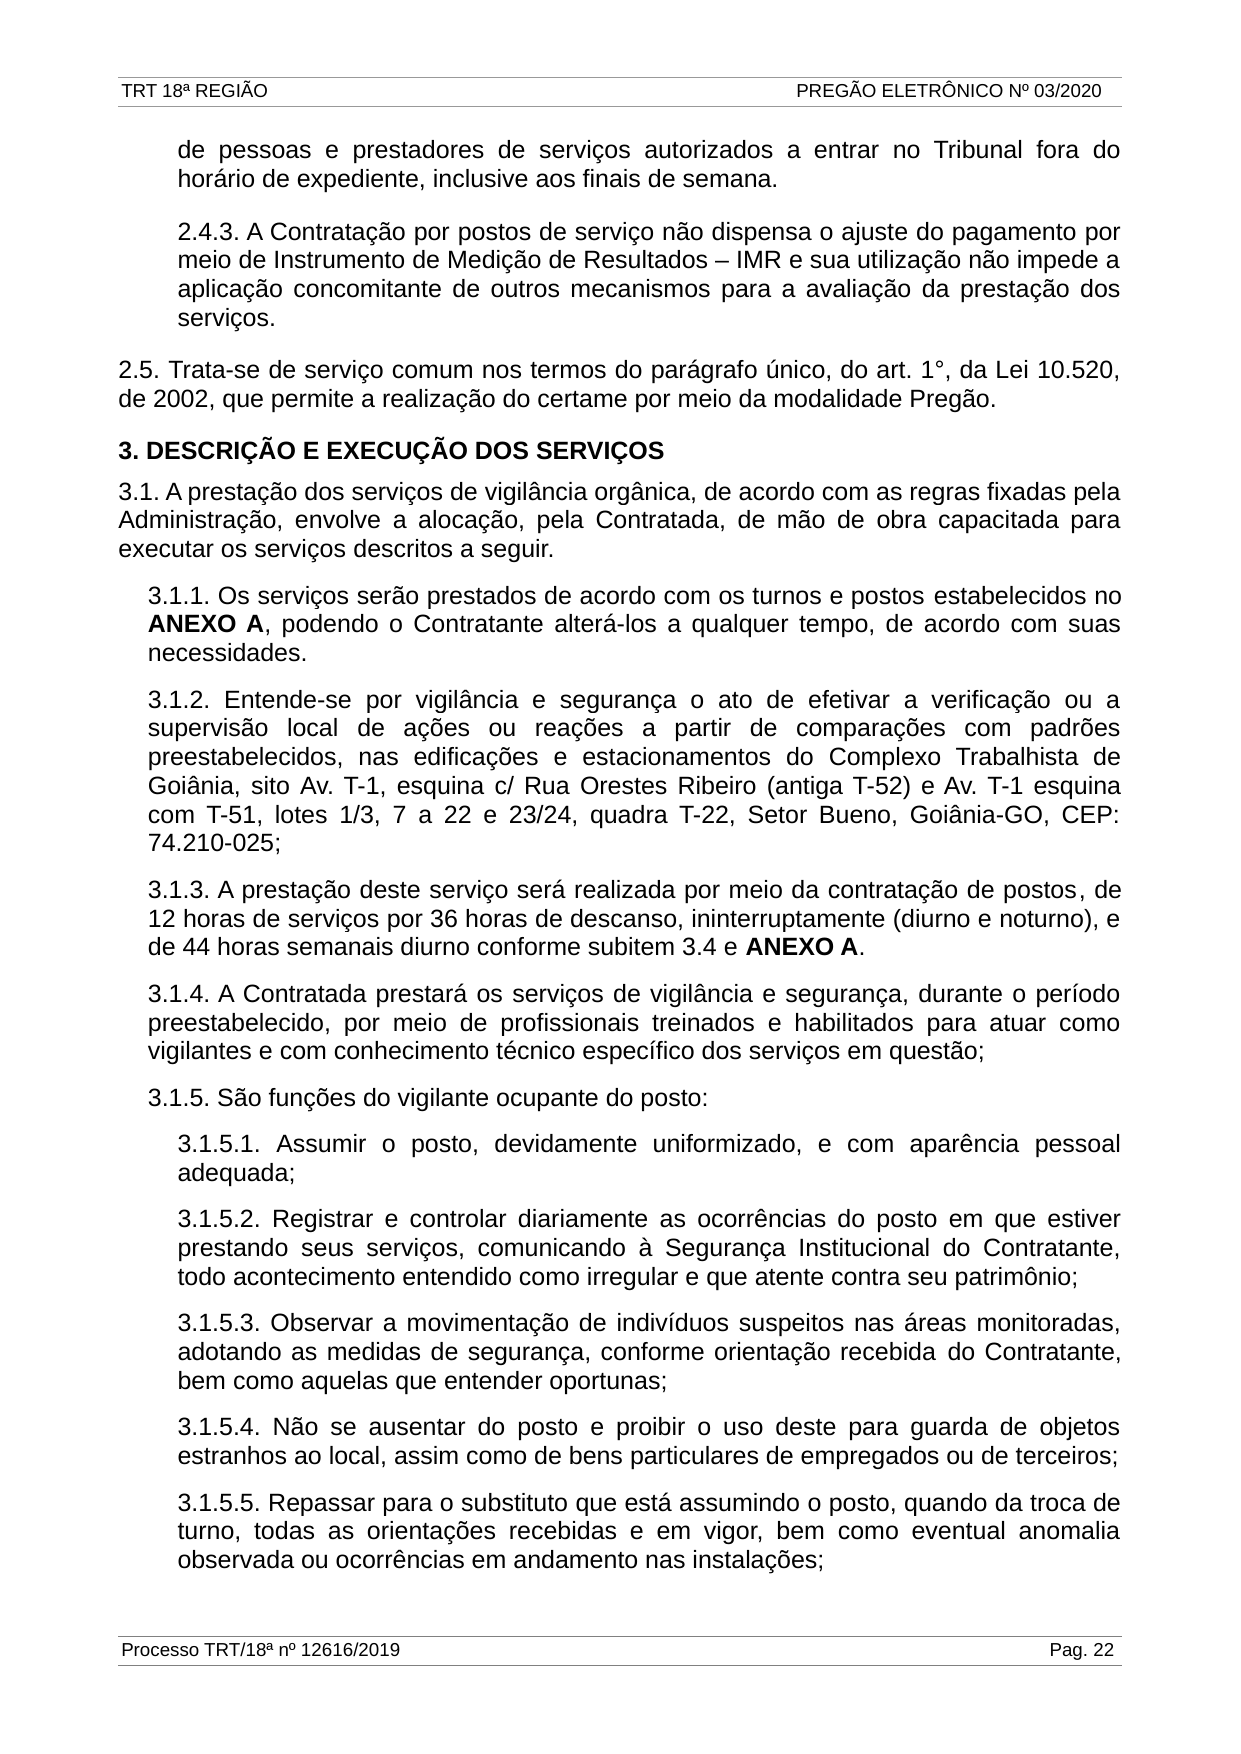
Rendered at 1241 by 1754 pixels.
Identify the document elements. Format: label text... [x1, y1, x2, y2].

text de pessoas e prestadores de serviços autorizados a entrar no Tribunal fora do horário de expediente, inclusive aos finais de semana. [177, 136, 1122, 193]
text 3.1.5. São funções do vigilante ocupante do posto: [148, 1083, 1122, 1111]
text 3.1.5.4. Não se ausentar do posto e proibir o uso deste para guarda de objetos estranhos ao local, assim como de bens particulares de empregados ou de terceiros; [177, 1412, 1122, 1470]
text 3.1.5.2. Registrar e controlar diariamente as ocorrências do posto em que estiver prestando seus serviços, comunicando à Segurança Institucional do Contratante, todo acontecimento entendido como irregular e que atente contra seu patrimônio; [177, 1204, 1122, 1291]
text 3.1.5.3. Observar a movimentação de indivíduos suspeitos nas áreas monitoradas, adotando as medidas de segurança, conforme orientação recebida do Contratante, bem como aquelas que entender oportunas; [177, 1308, 1122, 1394]
text 3.1. A prestação dos serviços de vigilância orgânica, de acordo com as regras fixadas pela Administração, envolve a alocação, pela Contratada, de mão de obra capacitada para executar os serviços descritos a seguir. [118, 477, 1122, 563]
text 2.4.3. A Contratação por postos de serviço não dispensa o ajuste do pagamento por meio de Instrumento de Medição de Resultados – IMR e sua utilização não impede a aplicação concomitante de outros mecanismos para a avaliação da prestação dos serviços. [177, 217, 1122, 332]
text 3. DESCRIÇÃO E EXECUÇÃO DOS SERVIÇOS [118, 436, 1122, 465]
text 3.1.4. A Contratada prestará os serviços de vigilância e segurança, durante o período preestabelecido, por meio de profissionais treinados e habilitados para atuar como vigilantes e com conhecimento técnico específico dos serviços em questão; [148, 979, 1122, 1065]
text 3.1.1. Os serviços serão prestados de acordo com os turnos e postos estabelecidos no ANEXO A, podendo o Contratante alterá-los a qualquer tempo, de acordo com suas necessidades. [148, 581, 1122, 667]
text 3.1.5.5. Repassar para o substituto que está assumindo o posto, quando da troca de turno, todas as orientações recebidas e em vigor, bem como eventual anomalia observada ou ocorrências em andamento nas instalações; [177, 1487, 1122, 1574]
text 3.1.3. A prestação deste serviço será realizada por meio da contratação de postos, de 12 horas de serviços por 36 horas de descanso, ininterruptamente (diurno e noturno), e de 44 horas semanais diurno conforme subitem 3.4 e ANEXO A. [148, 875, 1122, 961]
text 3.1.2. Entende-se por vigilância e segurança o ato de efetivar a verificação ou a supervisão local de ações ou reações a partir de comparações com padrões preestabelecidos, nas edificações e estacionamentos do Complexo Trabalhista de Goiânia, sito Av. T-1, esquina c/ Rua Orestes Ribeiro (antiga T-52) e Av. T-1 esquina com T-51, lotes 1/3, 7 a 22 e 23/24, quadra T-22, Setor Bueno, Goiânia-GO, CEP: 74.210-025; [148, 684, 1122, 857]
text 2.5. Trata-se de serviço comum nos termos do parágrafo único, do art. 1°, da Lei 10.520, de 2002, que permite a realização do certame por meio da modalidade Pregão. [118, 355, 1122, 413]
text 3.1.5.1. Assumir o posto, devidamente uniformizado, e com aparência pessoal adequada; [177, 1129, 1122, 1187]
